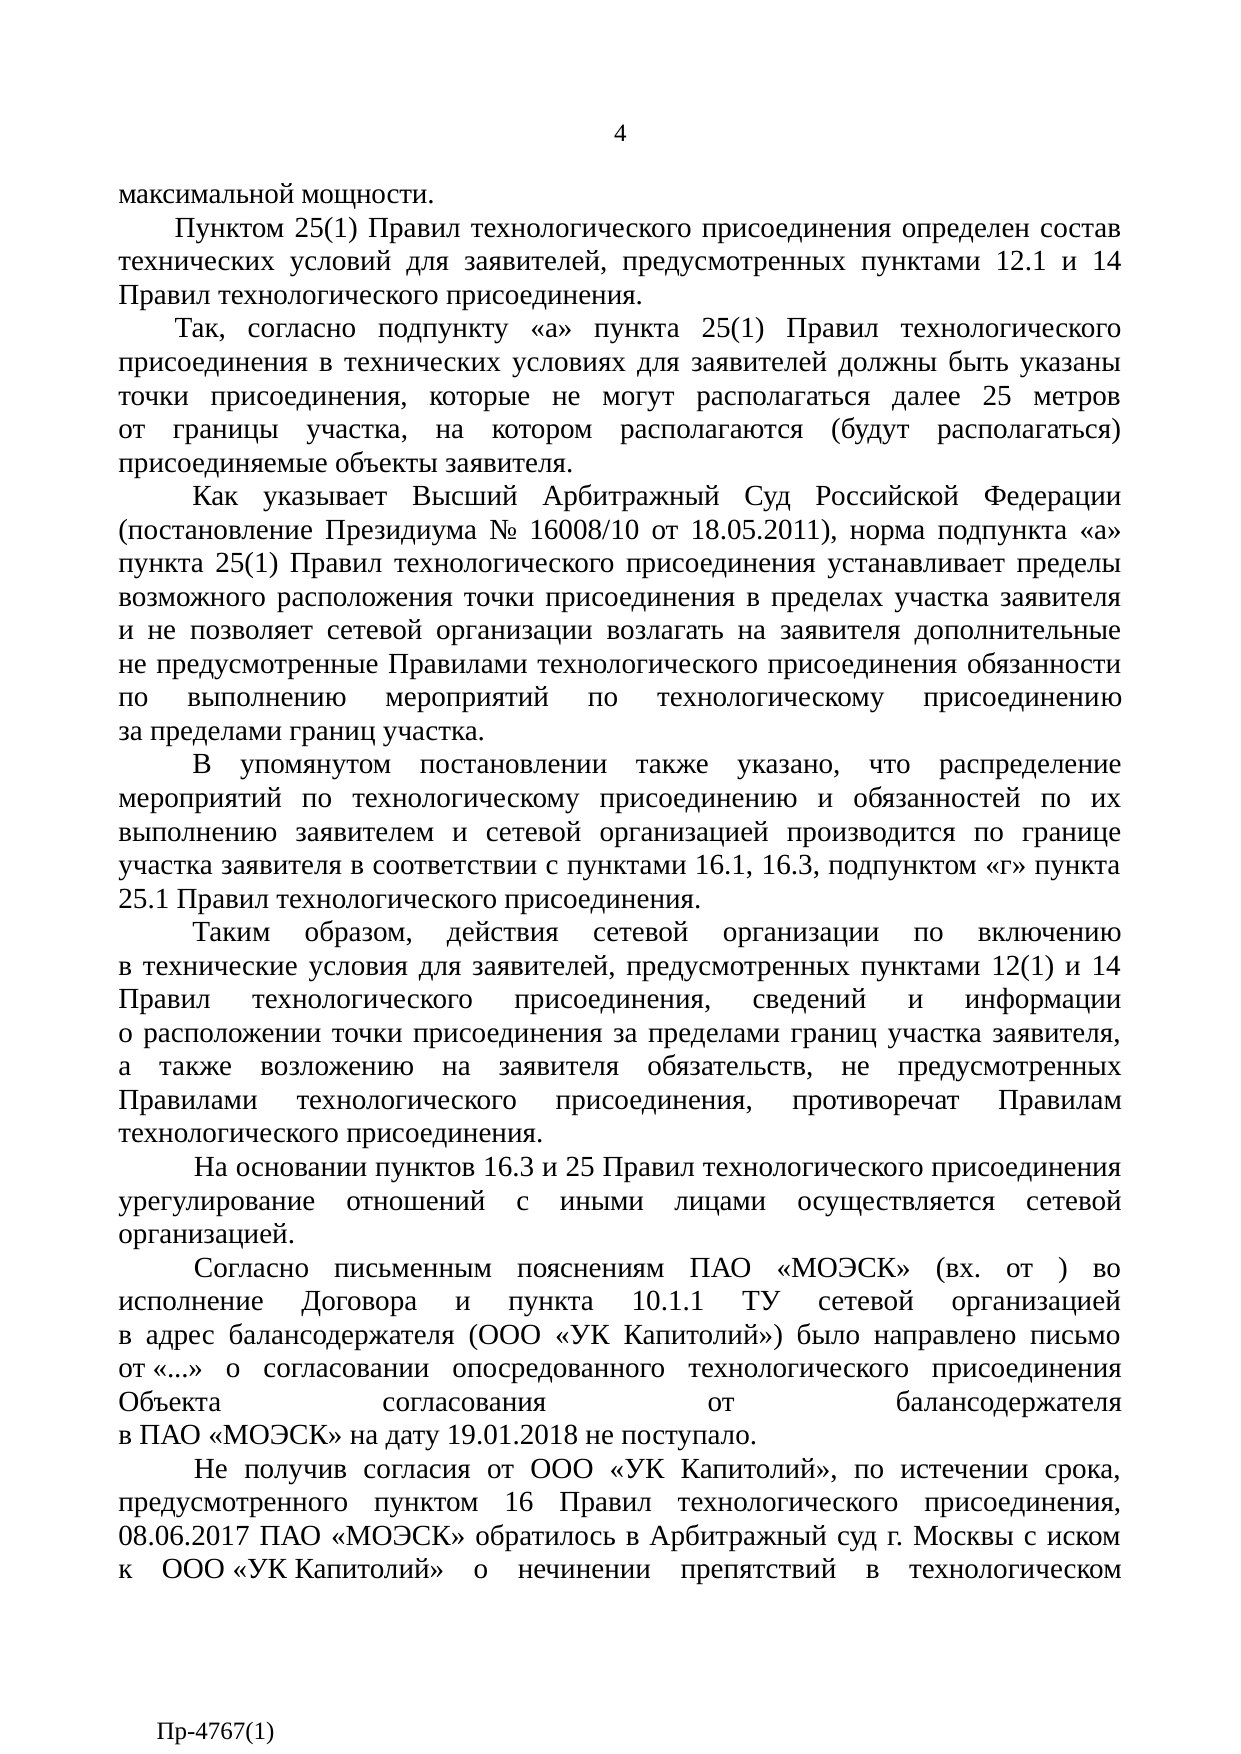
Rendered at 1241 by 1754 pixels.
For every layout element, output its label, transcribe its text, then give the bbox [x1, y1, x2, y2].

text Согласно письменным пояснениям ПАО «МОЭСК» (вх. от ) во исполнение Договора и пункта 10.1.1 ТУ сетевой организацией в адрес балансодержателя (ООО «УК Капитолий») было направлено письмо от «...» о согласовании опосредованного технологического присоединения Объекта согласования от балансодержателя в ПАО «МОЭСК» на дату 19.01.2018 не поступало. [118, 1250, 1122, 1451]
text На основании пунктов 16.3 и 25 Правил технологического присоединения урегулирование отношений с иными лицами осуществляется сетевой организацией. [118, 1149, 1122, 1250]
text Так, согласно подпункту «а» пункта 25(1) Правил технологического присоединения в технических условиях для заявителей должны быть указаны точки присоединения, которые не могут располагаться далее 25 метров от границы участка, на котором располагаются (будут располагаться) присоединяемые объекты заявителя. [118, 311, 1122, 478]
text Не получив согласия от ООО «УК Капитолий», по истечении срока, предусмотренного пунктом 16 Правил технологического присоединения, 08.06.2017 ПАО «МОЭСК» обратилось в Арбитражный суд г. Москвы с иском к ООО «УК Капитолий» о нечинении препятствий в технологическом [118, 1451, 1122, 1585]
text В упомянутом постановлении также указано, что распределение мероприятий по технологическому присоединению и обязанностей по их выполнению заявителем и сетевой организацией производится по границе участка заявителя в соответствии с пунктами 16.1, 16.3, подпунктом «г» пункта 25.1 Правил технологического присоединения. [118, 747, 1122, 914]
text Таким образом, действия сетевой организации по включению в технические условия для заявителей, предусмотренных пунктами 12(1) и 14 Правил технологического присоединения, сведений и информации о расположении точки присоединения за пределами границ участка заявителя, а также возложению на заявителя обязательств, не предусмотренных Правилами технологического присоединения, противоречат Правилам технологического присоединения. [118, 914, 1122, 1149]
list максимальной мощности. [118, 176, 1122, 210]
text Как указывает Высший Арбитражный Суд Российской Федерации (постановление Президиума № 16008/10 от 18.05.2011), норма подпункта «а» пункта 25(1) Правил технологического присоединения устанавливает пределы возможного расположения точки присоединения в пределах участка заявителя и не позволяет сетевой организации возлагать на заявителя дополнительные не предусмотренные Правилами технологического присоединения обязанности по выполнению мероприятий по технологическому присоединению за пределами границ участка. [118, 478, 1122, 747]
text Пунктом 25(1) Правил технологического присоединения определен состав технических условий для заявителей, предусмотренных пунктами 12.1 и 14 Правил технологического присоединения. [118, 210, 1122, 311]
